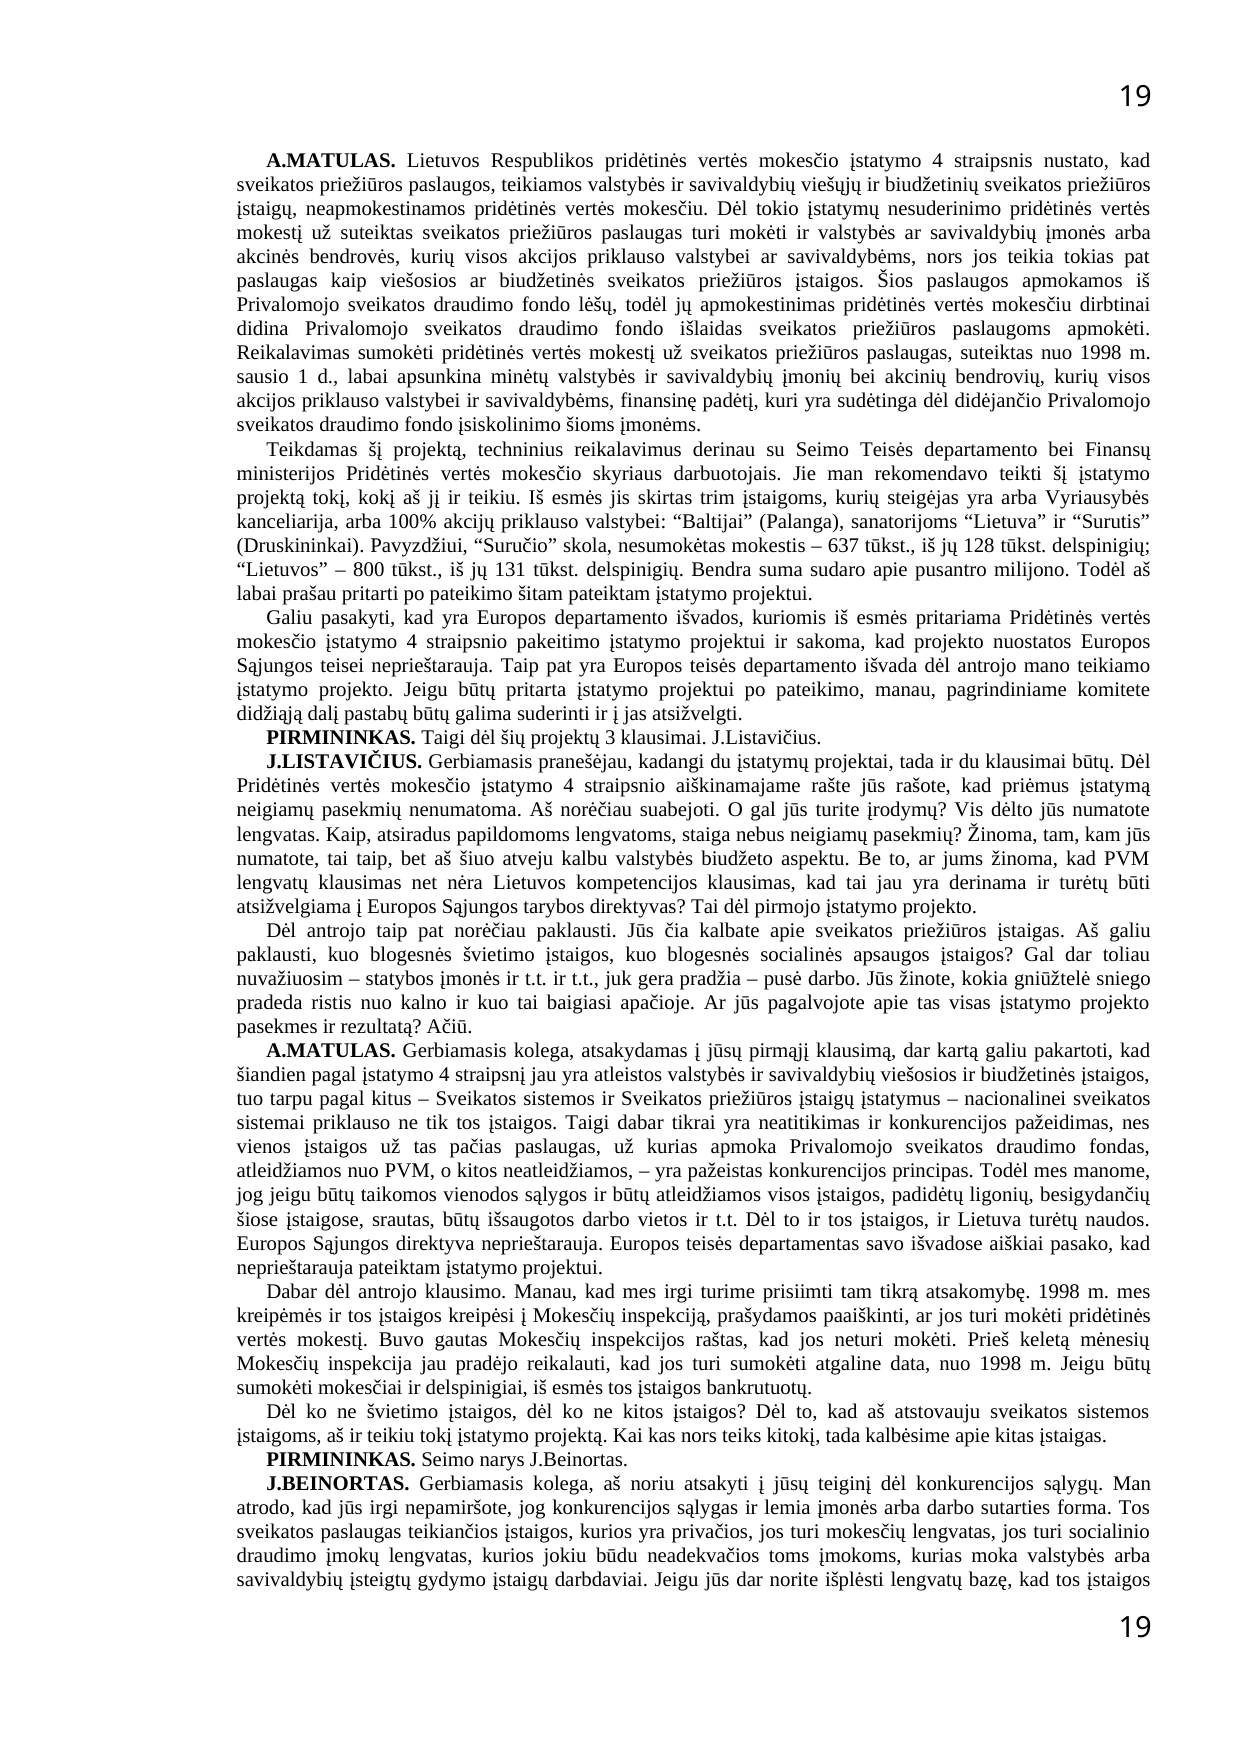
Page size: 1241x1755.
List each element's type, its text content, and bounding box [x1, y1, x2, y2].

text A.MATULAS. Gerbiamasis kolega, atsakydamas į jūsų pirmąjį klausimą, dar kartą galiu pakartoti, kad šiandien pagal įstatymo 4 straipsnį jau yra atleistos valstybės ir savivaldybių viešosios ir biudžetinės įstaigos, tuo tarpu pagal kitus – Sveikatos sistemos ir Sveikatos priežiūros įstaigų įstatymus – nacionalinei sveikatos sistemai priklauso ne tik tos įstaigos. Taigi dabar tikrai yra neatitikimas ir konkurencijos pažeidimas, nes vienos įstaigos už tas pačias paslaugas, už kurias apmoka Privalomojo sveikatos draudimo fondas, atleidžiamos nuo PVM, o kitos neatleidžiamos, – yra pažeistas konkurencijos principas. Todėl mes manome, jog jeigu būtų taikomos vienodos sąlygos ir būtų atleidžiamos visos įstaigos, padidėtų ligonių, besigydančių šiose įstaigose, srautas, būtų išsaugotos darbo vietos ir t.t. Dėl to ir tos įstaigos, ir Lietuva turėtų naudos. Europos Sąjungos direktyva neprieštarauja. Europos teisės departamentas savo išvadose aiškiai pasako, kad neprieštarauja pateiktam įstatymo projektui. [236, 1038, 1152, 1279]
text J.LISTAVIČIUS. Gerbiamasis pranešėjau, kadangi du įstatymų projektai, tada ir du klausimai būtų. Dėl Pridėtinės vertės mokesčio įstatymo 4 straipsnio aiškinamajame rašte jūs rašote, kad priėmus įstatymą neigiamų pasekmių nenumatoma. Aš norėčiau suabejoti. O gal jūs turite įrodymų? Vis dėlto jūs numatote lengvatas. Kaip, atsiradus papildomoms lengvatoms, staiga nebus neigiamų pasekmių? Žinoma, tam, kam jūs numatote, tai taip, bet aš šiuo atveju kalbu valstybės biudžeto aspektu. Be to, ar jums žinoma, kad PVM lengvatų klausimas net nėra Lietuvos kompetencijos klausimas, kad tai jau yra derinama ir turėtų būti atsižvelgiama į Europos Sąjungos tarybos direktyvas? Tai dėl pirmojo įstatymo projekto. [236, 749, 1152, 918]
text Dėl antrojo taip pat norėčiau paklausti. Jūs čia kalbate apie sveikatos priežiūros įstaigas. Aš galiu paklausti, kuo blogesnės švietimo įstaigos, kuo blogesnės socialinės apsaugos įstaigos? Gal dar toliau nuvažiuosim – statybos įmonės ir t.t. ir t.t., juk gera pradžia – pusė darbo. Jūs žinote, kokia gniūžtelė sniego pradeda ristis nuo kalno ir kuo tai baigiasi apačioje. Ar jūs pagalvojote apie tas visas įstatymo projekto pasekmes ir rezultatą? Ačiū. [236, 918, 1152, 1038]
text PIRMININKAS. Seimo narys J.Beinortas. [236, 1447, 1152, 1471]
text A.MATULAS. Lietuvos Respublikos pridėtinės vertės mokesčio įstatymo 4 straipsnis nustato, kad sveikatos priežiūros paslaugos, teikiamos valstybės ir savivaldybių viešųjų ir biudžetinių sveikatos priežiūros įstaigų, neapmokestinamos pridėtinės vertės mokesčiu. Dėl tokio įstatymų nesuderinimo pridėtinės vertės mokestį už suteiktas sveikatos priežiūros paslaugas turi mokėti ir valstybės ar savivaldybių įmonės arba akcinės bendrovės, kurių visos akcijos priklauso valstybei ar savivaldybėms, nors jos teikia tokias pat paslaugas kaip viešosios ar biudžetinės sveikatos priežiūros įstaigos. Šios paslaugos apmokamos iš Privalomojo sveikatos draudimo fondo lėšų, todėl jų apmokestinimas pridėtinės vertės mokesčiu dirbtinai didina Privalomojo sveikatos draudimo fondo išlaidas sveikatos priežiūros paslaugoms apmokėti. Reikalavimas sumokėti pridėtinės vertės mokestį už sveikatos priežiūros paslaugas, suteiktas nuo 1998 m. sausio 1 d., labai apsunkina minėtų valstybės ir savivaldybių įmonių bei akcinių bendrovių, kurių visos akcijos priklauso valstybei ir savivaldybėms, finansinę padėtį, kuri yra sudėtinga dėl didėjančio Privalomojo sveikatos draudimo fondo įsiskolinimo šioms įmonėms. [236, 148, 1152, 436]
text PIRMININKAS. Taigi dėl šių projektų 3 klausimai. J.Listavičius. [236, 725, 1152, 749]
text Dabar dėl antrojo klausimo. Manau, kad mes irgi turime prisiimti tam tikrą atsakomybę. 1998 m. mes kreipėmės ir tos įstaigos kreipėsi į Mokesčių inspekciją, prašydamos paaiškinti, ar jos turi mokėti pridėtinės vertės mokestį. Buvo gautas Mokesčių inspekcijos raštas, kad jos neturi mokėti. Prieš keletą mėnesių Mokesčių inspekcija jau pradėjo reikalauti, kad jos turi sumokėti atgaline data, nuo 1998 m. Jeigu būtų sumokėti mokesčiai ir delspinigiai, iš esmės tos įstaigos bankrutuotų. [236, 1279, 1152, 1399]
text Galiu pasakyti, kad yra Europos departamento išvados, kuriomis iš esmės pritariama Pridėtinės vertės mokesčio įstatymo 4 straipsnio pakeitimo įstatymo projektui ir sakoma, kad projekto nuostatos Europos Sąjungos teisei neprieštarauja. Taip pat yra Europos teisės departamento išvada dėl antrojo mano teikiamo įstatymo projekto. Jeigu būtų pritarta įstatymo projektui po pateikimo, manau, pagrindiniame komitete didžiąją dalį pastabų būtų galima suderinti ir į jas atsižvelgti. [236, 605, 1152, 725]
text Teikdamas šį projektą, techninius reikalavimus derinau su Seimo Teisės departamento bei Finansų ministerijos Pridėtinės vertės mokesčio skyriaus darbuotojais. Jie man rekomendavo teikti šį įstatymo projektą tokį, kokį aš jį ir teikiu. Iš esmės jis skirtas trim įstaigoms, kurių steigėjas yra arba Vyriausybės kanceliarija, arba 100% akcijų priklauso valstybei: “Baltijai” (Palanga), sanatorijoms “Lietuva” ir “Surutis” (Druskininkai). Pavyzdžiui, “Suručio” skola, nesumokėtas mokestis – 637 tūkst., iš jų 128 tūkst. delspinigių; “Lietuvos” – 800 tūkst., iš jų 131 tūkst. delspinigių. Bendra suma sudaro apie pusantro milijono. Todėl aš labai prašau pritarti po pateikimo šitam pateiktam įstatymo projektui. [236, 436, 1152, 605]
text Dėl ko ne švietimo įstaigos, dėl ko ne kitos įstaigos? Dėl to, kad aš atstovauju sveikatos sistemos įstaigoms, aš ir teikiu tokį įstatymo projektą. Kai kas nors teiks kitokį, tada kalbėsime apie kitas įstaigas. [236, 1399, 1152, 1447]
text J.BEINORTAS. Gerbiamasis kolega, aš noriu atsakyti į jūsų teiginį dėl konkurencijos sąlygų. Man atrodo, kad jūs irgi nepamiršote, jog konkurencijos sąlygas ir lemia įmonės arba darbo sutarties forma. Tos sveikatos paslaugas teikiančios įstaigos, kurios yra privačios, jos turi mokesčių lengvatas, jos turi socialinio draudimo įmokų lengvatas, kurios jokiu būdu neadekvačios toms įmokoms, kurias moka valstybės arba savivaldybių įsteigtų gydymo įstaigų darbdaviai. Jeigu jūs dar norite išplėsti lengvatų bazę, kad tos įstaigos [236, 1471, 1152, 1591]
